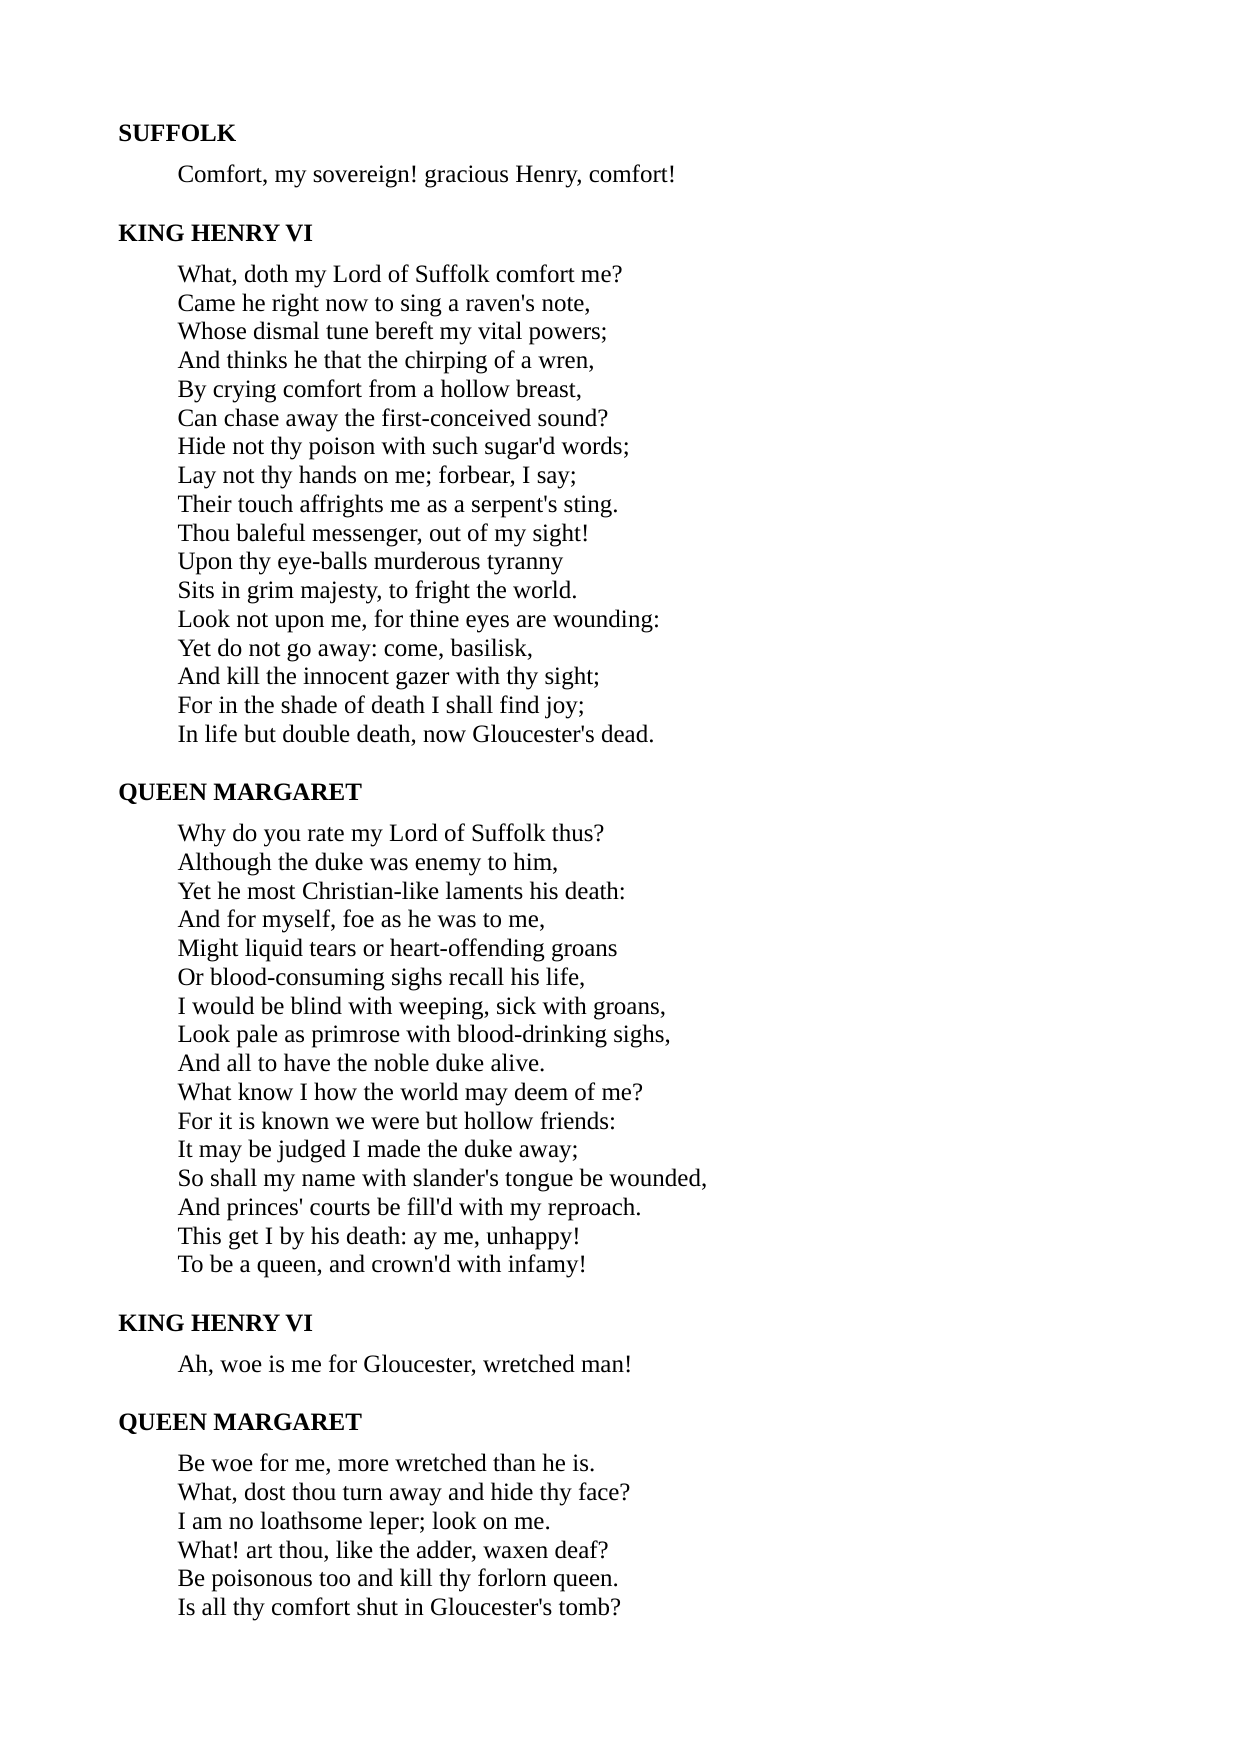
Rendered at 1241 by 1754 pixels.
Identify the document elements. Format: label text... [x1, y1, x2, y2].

text Comfort, my sovereign! gracious Henry, comfort! [177, 159, 1063, 188]
text KING HENRY VI [118, 1308, 1122, 1337]
text QUEEN MARGARET [118, 1407, 1122, 1436]
text Why do you rate my Lord of Suffolk thus? Although the duke was enemy to him, Yet he most Christian-like laments his death: And for myself, foe as he was to me, Might liquid tears or heart-offending groans Or blood-consuming sighs recall his life, I would be blind with weeping, sick with groans, Look pale as primrose with blood-drinking sighs, And all to have the noble duke alive. What know I how the world may deem of me? For it is known we were but hollow friends: It may be judged I made the duke away; So shall my name with slander's tongue be wounded, And princes' courts be fill'd with my reproach. This get I by his death: ay me, unhappy! To be a queen, and crown'd with infamy! [177, 818, 1063, 1278]
text What, doth my Lord of Suffolk comfort me? Came he right now to sing a raven's note, Whose dismal tune bereft my vital powers; And thinks he that the chirping of a wren, By crying comfort from a hollow breast, Can chase away the first-conceived sound? Hide not thy poison with such sugar'd words; Lay not thy hands on me; forbear, I say; Their touch affrights me as a serpent's sting. Thou baleful messenger, out of my sight! Upon thy eye-balls murderous tyranny Sits in grim majesty, to fright the world. Look not upon me, for thine eyes are wounding: Yet do not go away: come, basilisk, And kill the innocent gazer with thy sight; For in the shade of death I shall find joy; In life but double death, now Gloucester's dead. [177, 259, 1063, 748]
text Ah, woe is me for Gloucester, wretched man! [177, 1349, 1063, 1378]
text KING HENRY VI [118, 218, 1122, 246]
text QUEEN MARGARET [118, 777, 1122, 806]
text SUFFOLK [118, 118, 1122, 147]
text Be woe for me, more wretched than he is. What, dost thou turn away and hide thy face? I am no loathsome leper; look on me. What! art thou, like the adder, waxen deaf? Be poisonous too and kill thy forlorn queen. Is all thy comfort shut in Gloucester's tomb? [177, 1448, 1063, 1621]
